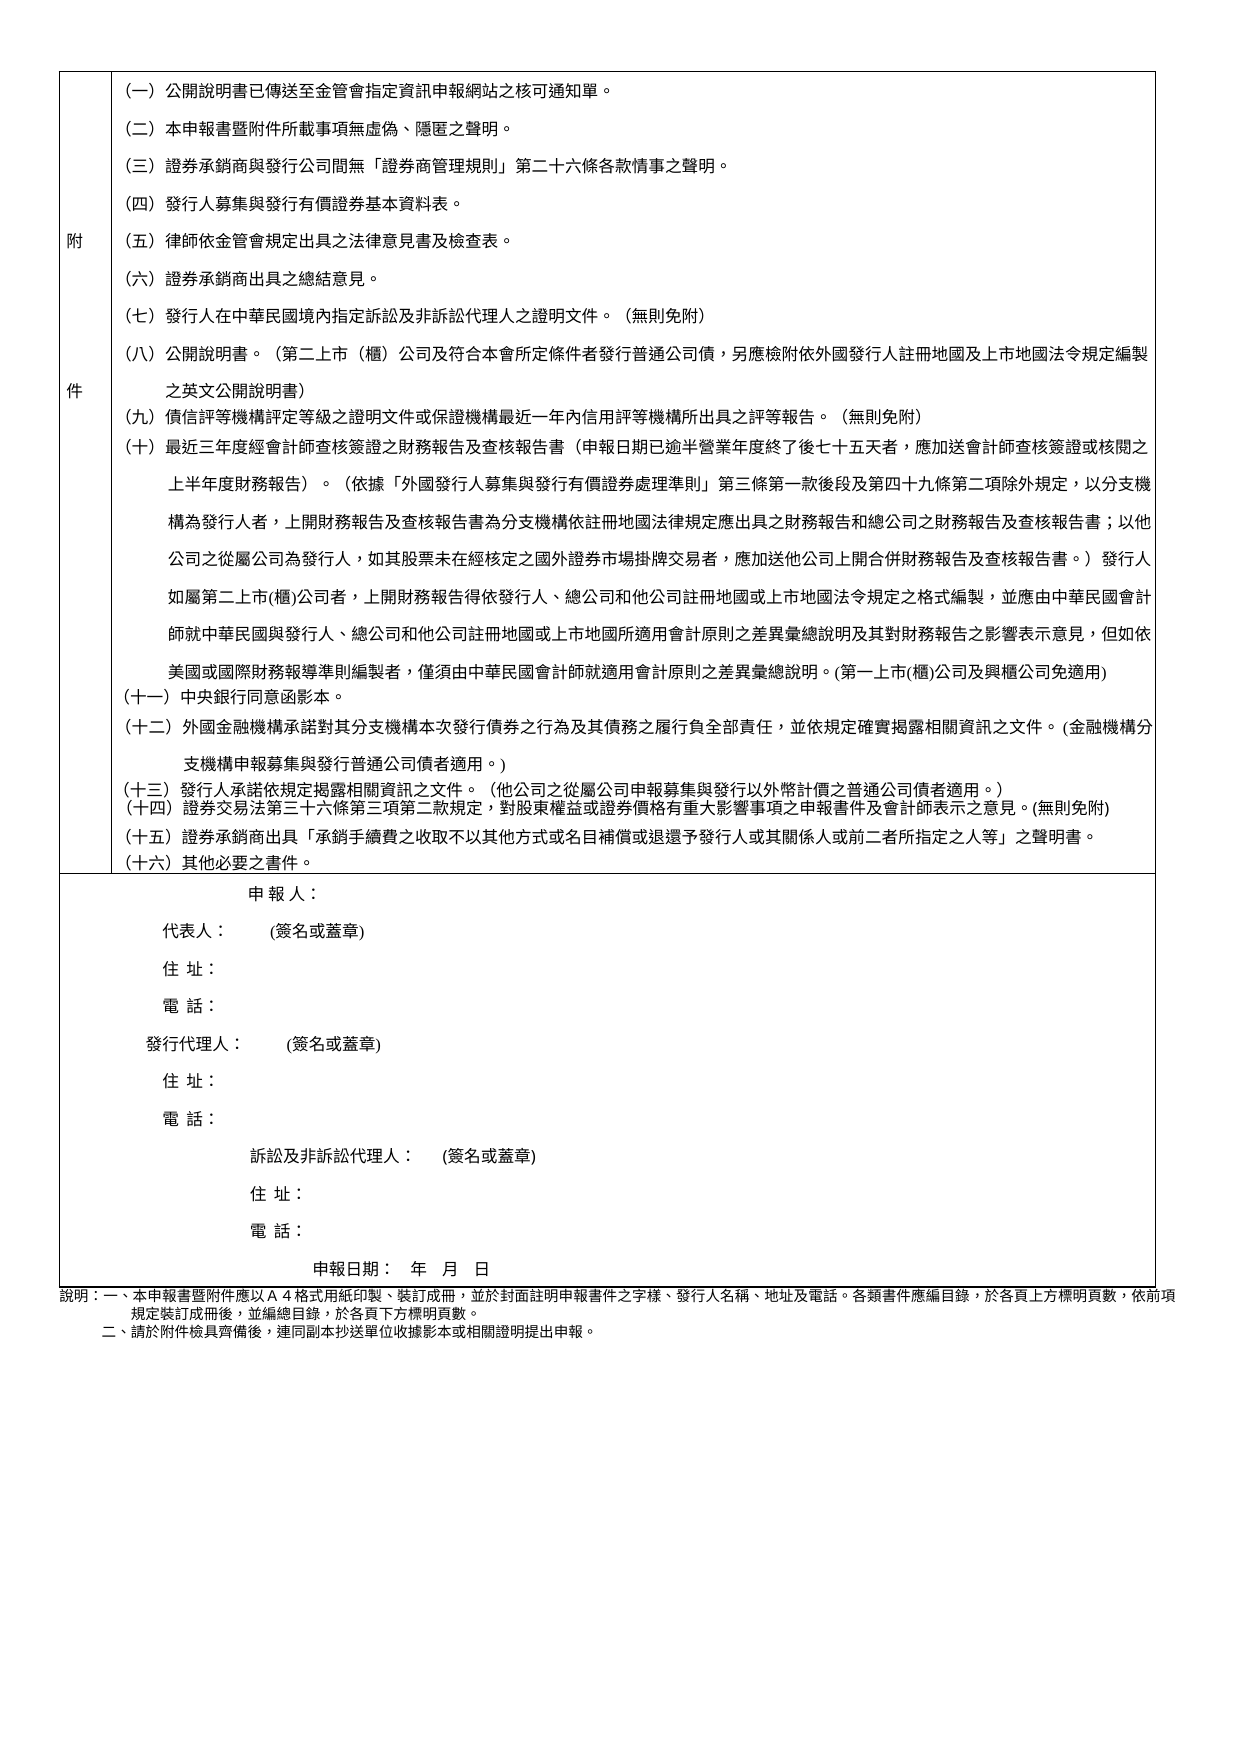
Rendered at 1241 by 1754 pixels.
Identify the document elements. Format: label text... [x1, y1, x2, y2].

table_cell 附 件 [60, 72, 111, 873]
table_cell （一）公開說明書已傳送至金管會指定資訊申報網站之核可通知單。 （二）本申報書暨附件所載事項無虛偽、隱匿之聲明。 （三）證券承銷商與發行公司間無「證券商管理規則」第二十六條各款情事之聲明。 （四）發行人募集與發行有價證券基本資料表。 （五）律師依金管會規定出具之法律意見書及檢查表。 （六）證券承銷商出具之總結意見。 （七）發行人在中華民國境內指定訴訟及非訴訟代理人之證明文件。（無則免附） （八）公開說明書。（第二上市（櫃）公司及符合本會所定條件者發行普通公司債，另應檢附依外國發行人註冊地國及上市地國法令規定編製之英文公開說明書） （九）債信評等機構評定等級之證明文件或保證機構最近一年內信用評等機構所出具之評等報告。（無則免附） （十）最近三年度經會計師查核簽證之財務報告及查核報告書（申報日期已逾半營業年度終了後七十五天者，應加送會計師查核簽證或核閱之上半年度財務報告）。（依據「外國發行人募集與發行有價證券處理準則」第三條第一款後段及第四十九條第二項除外規定，以分支機構為發行人者，上開財務報告及查核報告書為分支機構依註冊地國法律規定應出具之財務報告和總公司之財務報告及查核報告書；以他公司之從屬公司為發行人，如其股票未在經核定之國外證券市場掛牌交易者，應加送他公司上開合併財務報告及查核報告書。）發行人如屬第二上市(櫃)公司者，上開財務報告得依發行人、總公司和他公司註冊地國或上市地國法令規定之格式編製，並應由中華民國會計師就中華民國與發行人、總公司和他公司註冊地國或上市地國所適用會計原則之差異彙總說明及其對財務報告之影響表示意見，但如依美國或國際財務報導準則編製者，僅須由中華民國會計師就適用會計原則之差異彙總說明。(第一上市(櫃)公司及興櫃公司免適用) （十一）中央銀行同意函影本。 （十二）外國金融機構承諾對其分支機構本次發行債券之行為及其債務之履行負全部責任，並依規定確實揭露相關資訊之文件。(金融機構分支機構申報募集與發行普通公司債者適用。) （十三）發行人承諾依規定揭露相關資訊之文件。（他公司之從屬公司申報募集與發行以外幣計價之普通公司債者適用。） （十四）證券交易法第三十六條第三項第二款規定，對股東權益或證券價格有重大影響事項之申報書件及會計師表示之意見。(無則免附) （十五）證券承銷商出具「承銷手續費之收取不以其他方式或名目補償或退還予發行人或其關係人或前二者所指定之人等」之聲明書。 （十六）其他必要之書件。 [112, 72, 1155, 873]
text 二、請於附件檢具齊備後，連同副本抄送單位收據影本或相關證明提出申報。 [101, 1323, 1181, 1341]
text 說明：一、本申報書暨附件應以Ａ４格式用紙印製、裝訂成冊，並於封面註明申報書件之字樣、發行人名稱、地址及電話。各類書件應編目錄，於各頁上方標明頁數，依前項規定裝訂成冊後，並編總目錄，於各頁下方標明頁數。 [59, 1287, 1181, 1323]
table_cell 申 報 人： 代表人： (簽名或蓋章) 住 址： 電 話： 發行代理人： (簽名或蓋章) 住 址： 電 話： 訴訟及非訴訟代理人： (簽名或蓋章) 住 址： 電 話： 申報日期： 年 月 日 [60, 874, 1155, 1286]
